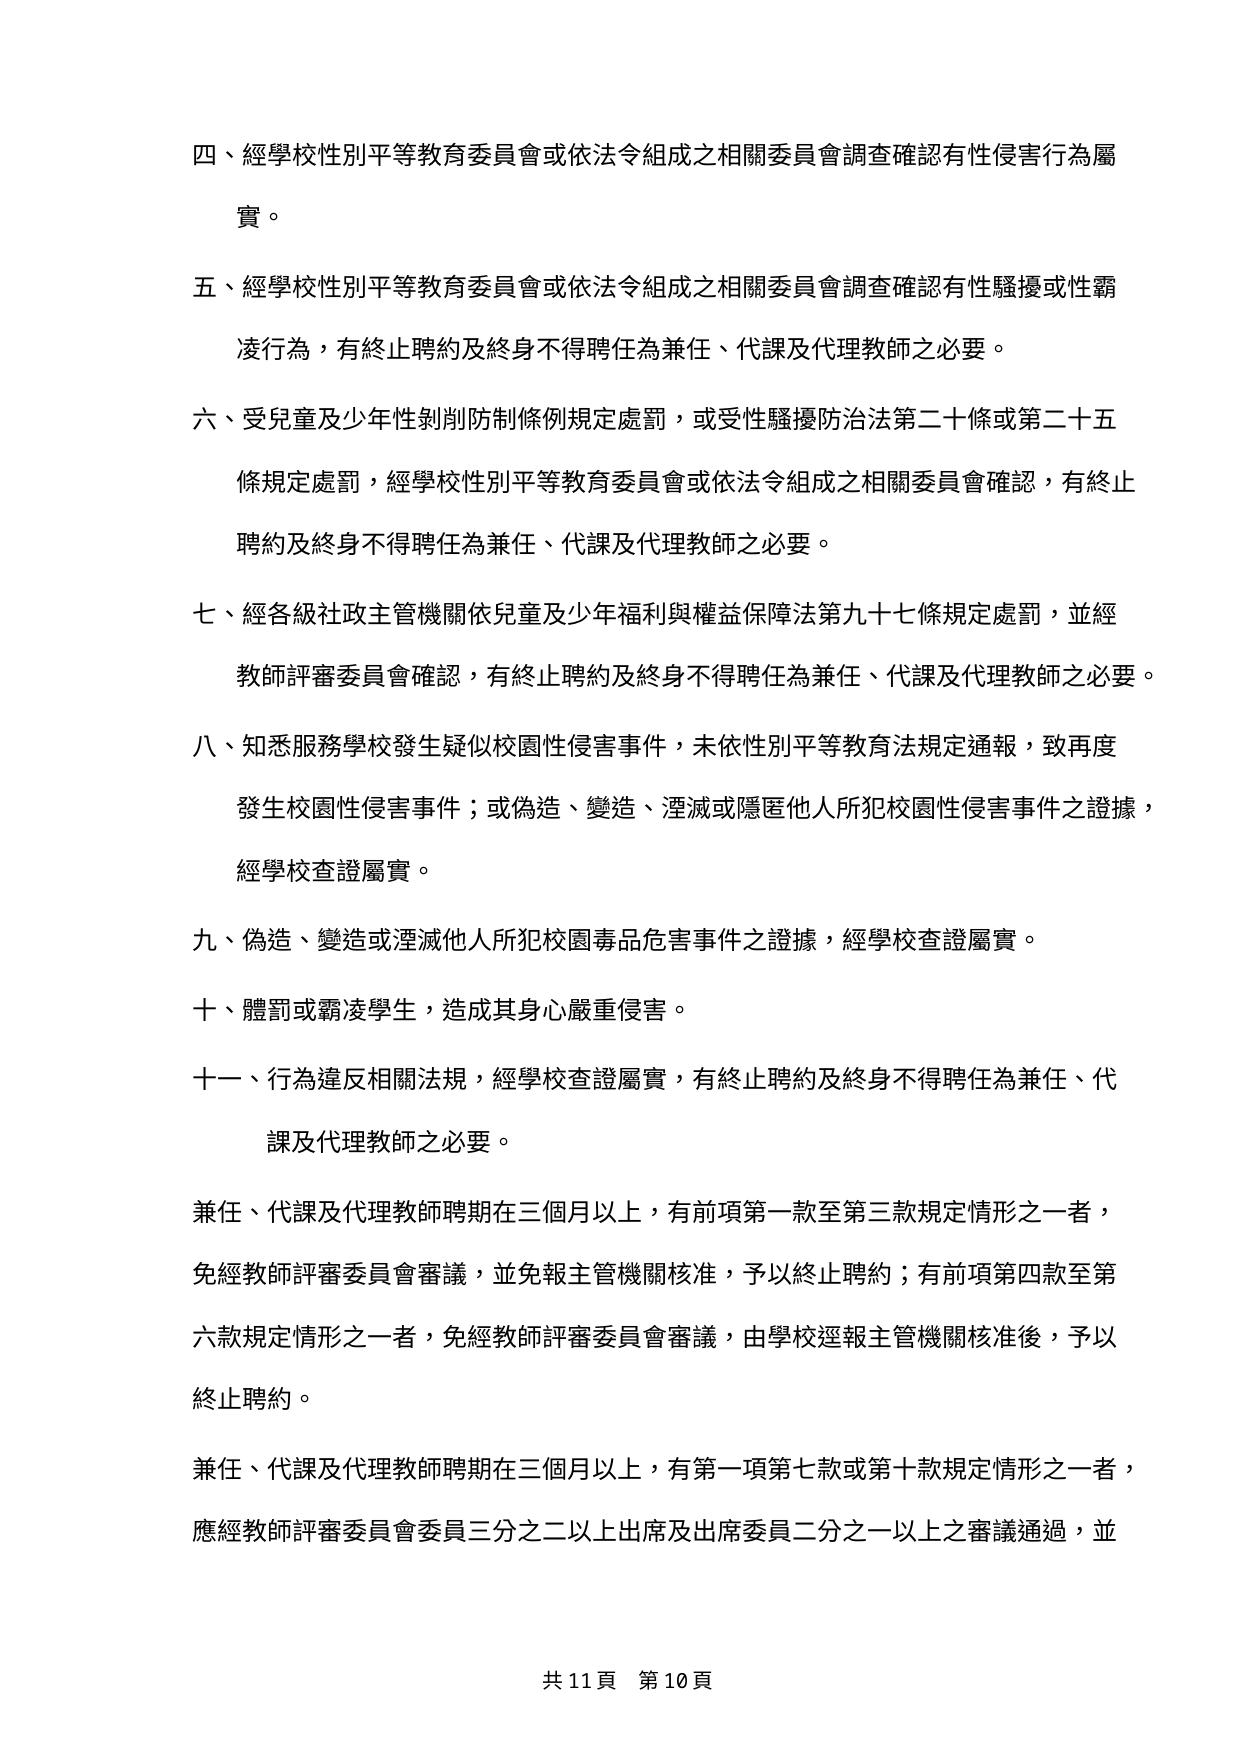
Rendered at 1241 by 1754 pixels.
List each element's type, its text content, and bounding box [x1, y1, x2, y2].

text 十一、行為違反相關法規，經學校查證屬實，有終止聘約及終身不得聘任為兼任、代課及代理教師之必要。 [192, 1036, 1137, 1161]
text 九、偽造、變造或湮滅他人所犯校園毒品危害事件之證據，經學校查證屬實。 [192, 897, 1137, 960]
text 八、知悉服務學校發生疑似校園性侵害事件，未依性別平等教育法規定通報，致再度發生校園性侵害事件；或偽造、變造、湮滅或隱匿他人所犯校園性侵害事件之證據，經學校查證屬實。 [192, 703, 1137, 890]
text 六、受兒童及少年性剝削防制條例規定處罰，或受性騷擾防治法第二十條或第二十五條規定處罰，經學校性別平等教育委員會或依法令組成之相關委員會確認，有終止聘約及終身不得聘任為兼任、代課及代理教師之必要。 [192, 376, 1137, 563]
text 四、經學校性別平等教育委員會或依法令組成之相關委員會調查確認有性侵害行為屬實。 [192, 112, 1137, 237]
text 十、體罰或霸凌學生，造成其身心嚴重侵害。 [192, 967, 1137, 1029]
text 五、經學校性別平等教育委員會或依法令組成之相關委員會調查確認有性騷擾或性霸凌行為，有終止聘約及終身不得聘任為兼任、代課及代理教師之必要。 [192, 244, 1137, 369]
text 兼任、代課及代理教師聘期在三個月以上，有第一項第七款或第十款規定情形之一者，應經教師評審委員會委員三分之二以上出席及出席委員二分之一以上之審議通過，並報主管機關核准後，予以終止聘約；有第一項第八款、第九款或第十一款規定情形之一者，應經教師評審委員會委員三分之二以上出席及出席委員三分之二以上之審議通過，並報主管機關核准後，予以終止聘約。 [192, 1426, 1137, 1551]
text 兼任、代課及代理教師聘期在三個月以上，有前項第一款至第三款規定情形之一者，免經教師評審委員會審議，並免報主管機關核准，予以終止聘約；有前項第四款至第六款規定情形之一者，免經教師評審委員會審議，由學校逕報主管機關核准後，予以終止聘約。 [192, 1168, 1137, 1418]
text 七、經各級社政主管機關依兒童及少年福利與權益保障法第九十七條規定處罰，並經教師評審委員會確認，有終止聘約及終身不得聘任為兼任、代課及代理教師之必要。 [192, 571, 1137, 696]
